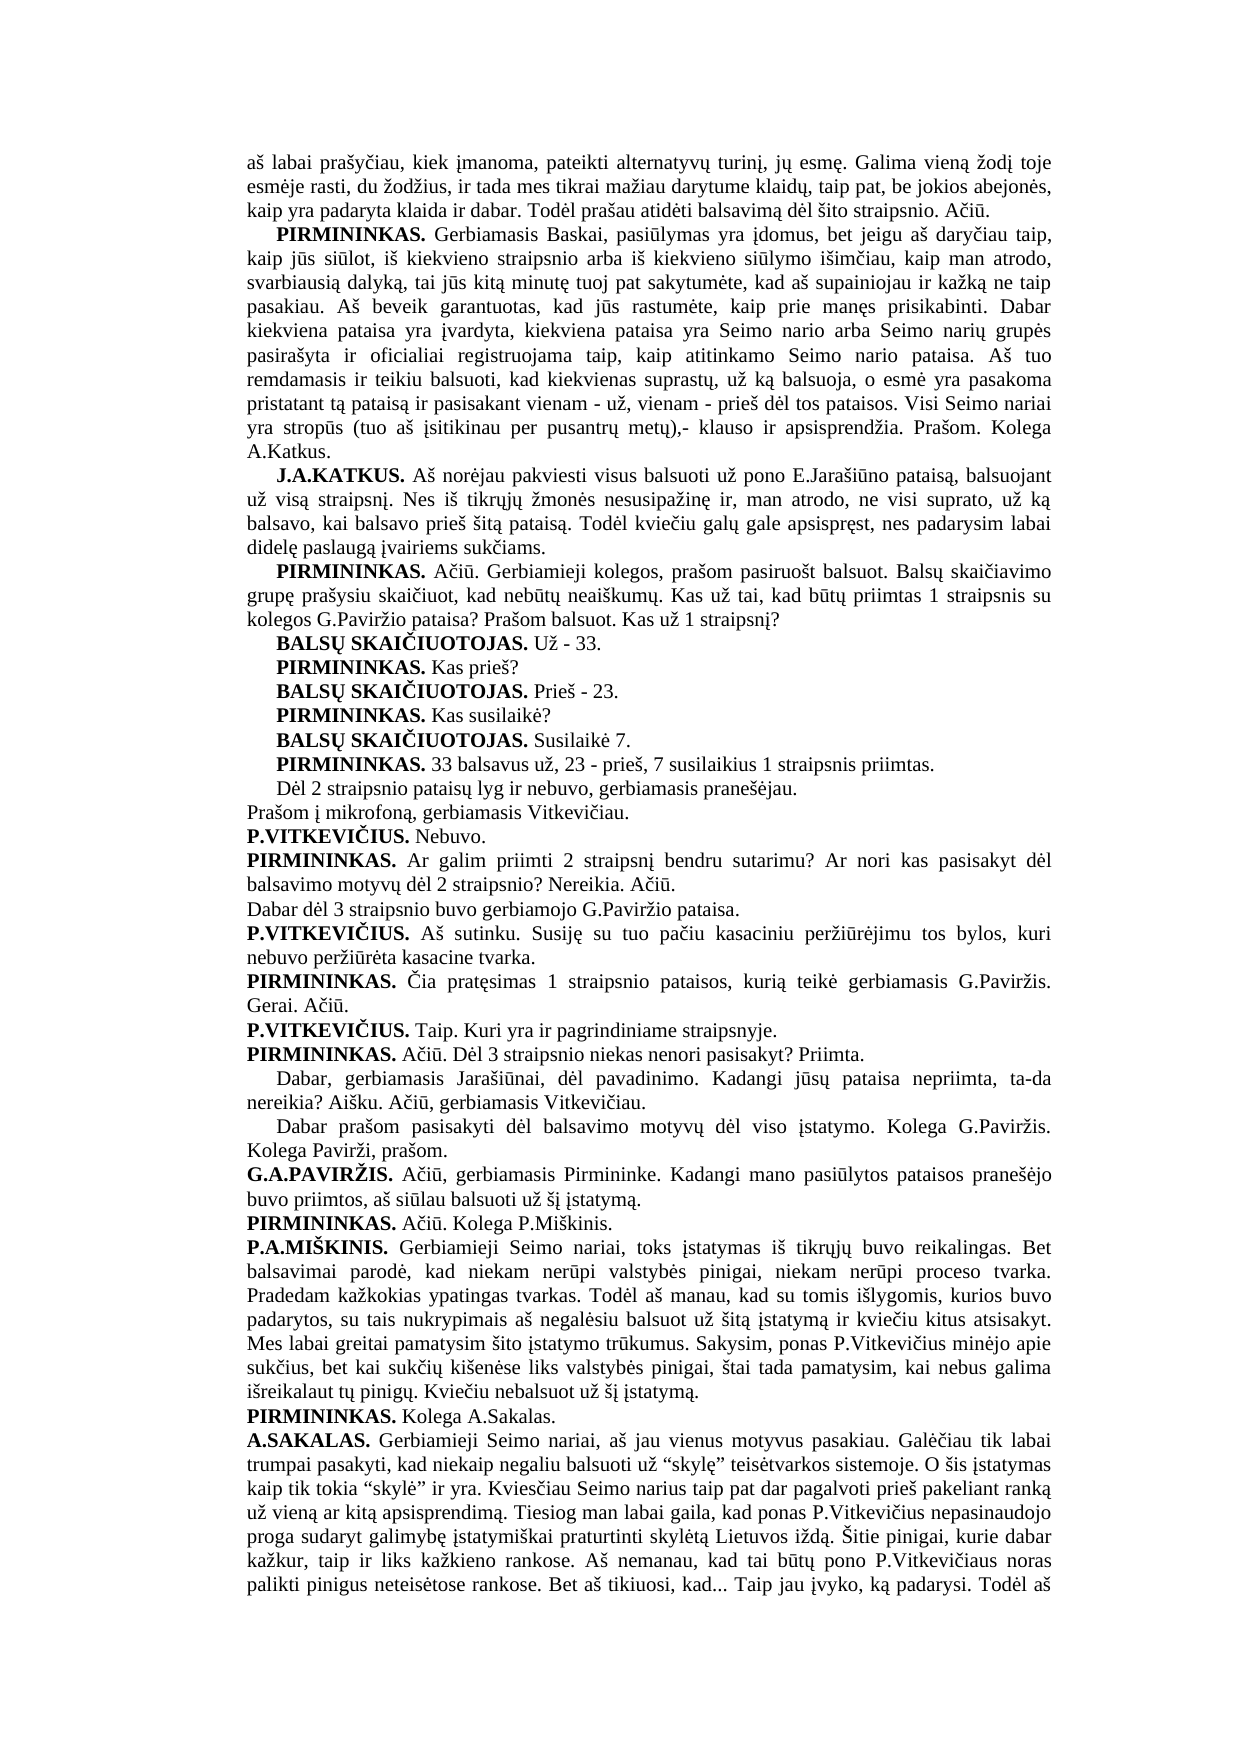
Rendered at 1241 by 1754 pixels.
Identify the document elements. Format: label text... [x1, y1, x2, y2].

text Dabar dėl 3 straipsnio buvo gerbiamojo G.Paviržio pataisa. [247, 897, 1053, 921]
text P.VITKEVIČIUS. Nebuvo. [247, 824, 1053, 848]
text PIRMININKAS. 33 balsavus už, 23 - prieš, 7 susilaikius 1 straipsnis priimtas. [247, 752, 1053, 776]
text G.A.PAVIRŽIS. Ačiū, gerbiamasis Pirmininke. Kadangi mano pasiūlytos pataisos pranešėjo buvo priimtos, aš siūlau balsuoti už šį įstatymą. [247, 1162, 1053, 1211]
text Prašom į mikrofoną, gerbiamasis Vitkevičiau. [247, 800, 1053, 824]
text P.VITKEVIČIUS. Taip. Kuri yra ir pagrindiniame straipsnyje. [247, 1018, 1053, 1042]
text P.A.MIŠKINIS. Gerbiamieji Seimo nariai, toks įstatymas iš tikrųjų buvo reikalingas. Bet balsavimai parodė, kad niekam nerūpi valstybės pinigai, niekam nerūpi proceso tvarka. Pradedam kažkokias ypatingas tvarkas. Todėl aš manau, kad su tomis išlygomis, kurios buvo padarytos, su tais nukrypimais aš negalėsiu balsuot už šitą įstatymą ir kviečiu kitus atsisakyt. Mes labai greitai pamatysim šito įstatymo trūkumus. Sakysim, ponas P.Vitkevičius minėjo apie sukčius, bet kai sukčių kišenėse liks valstybės pinigai, štai tada pamatysim, kai nebus galima išreikalaut tų pinigų. Kviečiu nebalsuot už šį įstatymą. [247, 1235, 1053, 1403]
text Dabar prašom pasisakyti dėl balsavimo motyvų dėl viso įstatymo. Kolega G.Paviržis. Kolega Pavirži, prašom. [247, 1114, 1053, 1162]
text BALSŲ SKAIČIUOTOJAS. Prieš - 23. [247, 679, 1053, 703]
text PIRMININKAS. Ar galim priimti 2 straipsnį bendru sutarimu? Ar nori kas pasisakyt dėl balsavimo motyvų dėl 2 straipsnio? Nereikia. Ačiū. [247, 848, 1053, 896]
text PIRMININKAS. Kolega A.Sakalas. [247, 1404, 1053, 1428]
text BALSŲ SKAIČIUOTOJAS. Už - 33. [247, 631, 1053, 655]
text J.A.KATKUS. Aš norėjau pakviesti visus balsuoti už pono E.Jarašiūno pataisą, balsuojant už visą straipsnį. Nes iš tikrųjų žmonės nesusipažinę ir, man atrodo, ne visi suprato, už ką balsavo, kai balsavo prieš šitą pataisą. Todėl kviečiu galų gale apsispręst, nes padarysim labai didelę paslaugą įvairiems sukčiams. [247, 463, 1053, 559]
text PIRMININKAS. Ačiū. Dėl 3 straipsnio niekas nenori pasisakyt? Priimta. [247, 1042, 1053, 1066]
text A.SAKALAS. Gerbiamieji Seimo nariai, aš jau vienus motyvus pasakiau. Galėčiau tik labai trumpai pasakyti, kad niekaip negaliu balsuoti už “skylę” teisėtvarkos sistemoje. O šis įstatymas kaip tik tokia “skylė” ir yra. Kviesčiau Seimo narius taip pat dar pagalvoti prieš pakeliant ranką už vieną ar kitą apsisprendimą. Tiesiog man labai gaila, kad ponas P.Vitkevičius nepasinaudojo proga sudaryt galimybę įstatymiškai praturtinti skylėtą Lietuvos iždą. Šitie pinigai, kurie dabar kažkur, taip ir liks kažkieno rankose. Aš nemanau, kad tai būtų pono P.Vitkevičiaus noras palikti pinigus neteisėtose rankose. Bet aš tikiuosi, kad... Taip jau įvyko, ką padarysi. Todėl aš [247, 1428, 1053, 1596]
text PIRMININKAS. Kas susilaikė? [247, 703, 1053, 727]
text Dabar, gerbiamasis Jarašiūnai, dėl pavadinimo. Kadangi jūsų pataisa nepriimta, ta-da nereikia? Aišku. Ačiū, gerbiamasis Vitkevičiau. [247, 1066, 1053, 1114]
text BALSŲ SKAIČIUOTOJAS. Susilaikė 7. [247, 727, 1053, 752]
text Dėl 2 straipsnio pataisų lyg ir nebuvo, gerbiamasis pranešėjau. [247, 776, 1053, 800]
text PIRMININKAS. Ačiū. Kolega P.Miškinis. [247, 1211, 1053, 1235]
text PIRMININKAS. Čia pratęsimas 1 straipsnio pataisos, kurią teikė gerbiamasis G.Paviržis. Gerai. Ačiū. [247, 969, 1053, 1017]
text PIRMININKAS. Gerbiamasis Baskai, pasiūlymas yra įdomus, bet jeigu aš daryčiau taip, kaip jūs siūlot, iš kiekvieno straipsnio arba iš kiekvieno siūlymo išimčiau, kaip man atrodo, svarbiausią dalyką, tai jūs kitą minutę tuoj pat sakytumėte, kad aš supainiojau ir kažką ne taip pasakiau. Aš beveik garantuotas, kad jūs rastumėte, kaip prie manęs prisikabinti. Dabar kiekviena pataisa yra įvardyta, kiekviena pataisa yra Seimo nario arba Seimo narių grupės pasirašyta ir oficialiai registruojama taip, kaip atitinkamo Seimo nario pataisa. Aš tuo remdamasis ir teikiu balsuoti, kad kiekvienas suprastų, už ką balsuoja, o esmė yra pasakoma pristatant tą pataisą ir pasisakant vienam - už, vienam - prieš dėl tos pataisos. Visi Seimo nariai yra stropūs (tuo aš įsitikinau per pusantrų metų),- klauso ir apsisprendžia. Prašom. Kolega A.Katkus. [247, 222, 1053, 463]
text aš labai prašyčiau, kiek įmanoma, pateikti alternatyvų turinį, jų esmę. Galima vieną žodį toje esmėje rasti, du žodžius, ir tada mes tikrai mažiau darytume klaidų, taip pat, be jokios abejonės, kaip yra padaryta klaida ir dabar. Todėl prašau atidėti balsavimą dėl šito straipsnio. Ačiū. [247, 150, 1053, 222]
text P.VITKEVIČIUS. Aš sutinku. Susiję su tuo pačiu kasaciniu peržiūrėjimu tos bylos, kuri nebuvo peržiūrėta kasacine tvarka. [247, 921, 1053, 969]
text PIRMININKAS. Ačiū. Gerbiamieji kolegos, prašom pasiruošt balsuot. Balsų skaičiavimo grupę prašysiu skaičiuot, kad nebūtų neaiškumų. Kas už tai, kad būtų priimtas 1 straipsnis su kolegos G.Paviržio pataisa? Prašom balsuot. Kas už 1 straipsnį? [247, 559, 1053, 631]
text PIRMININKAS. Kas prieš? [247, 655, 1053, 679]
